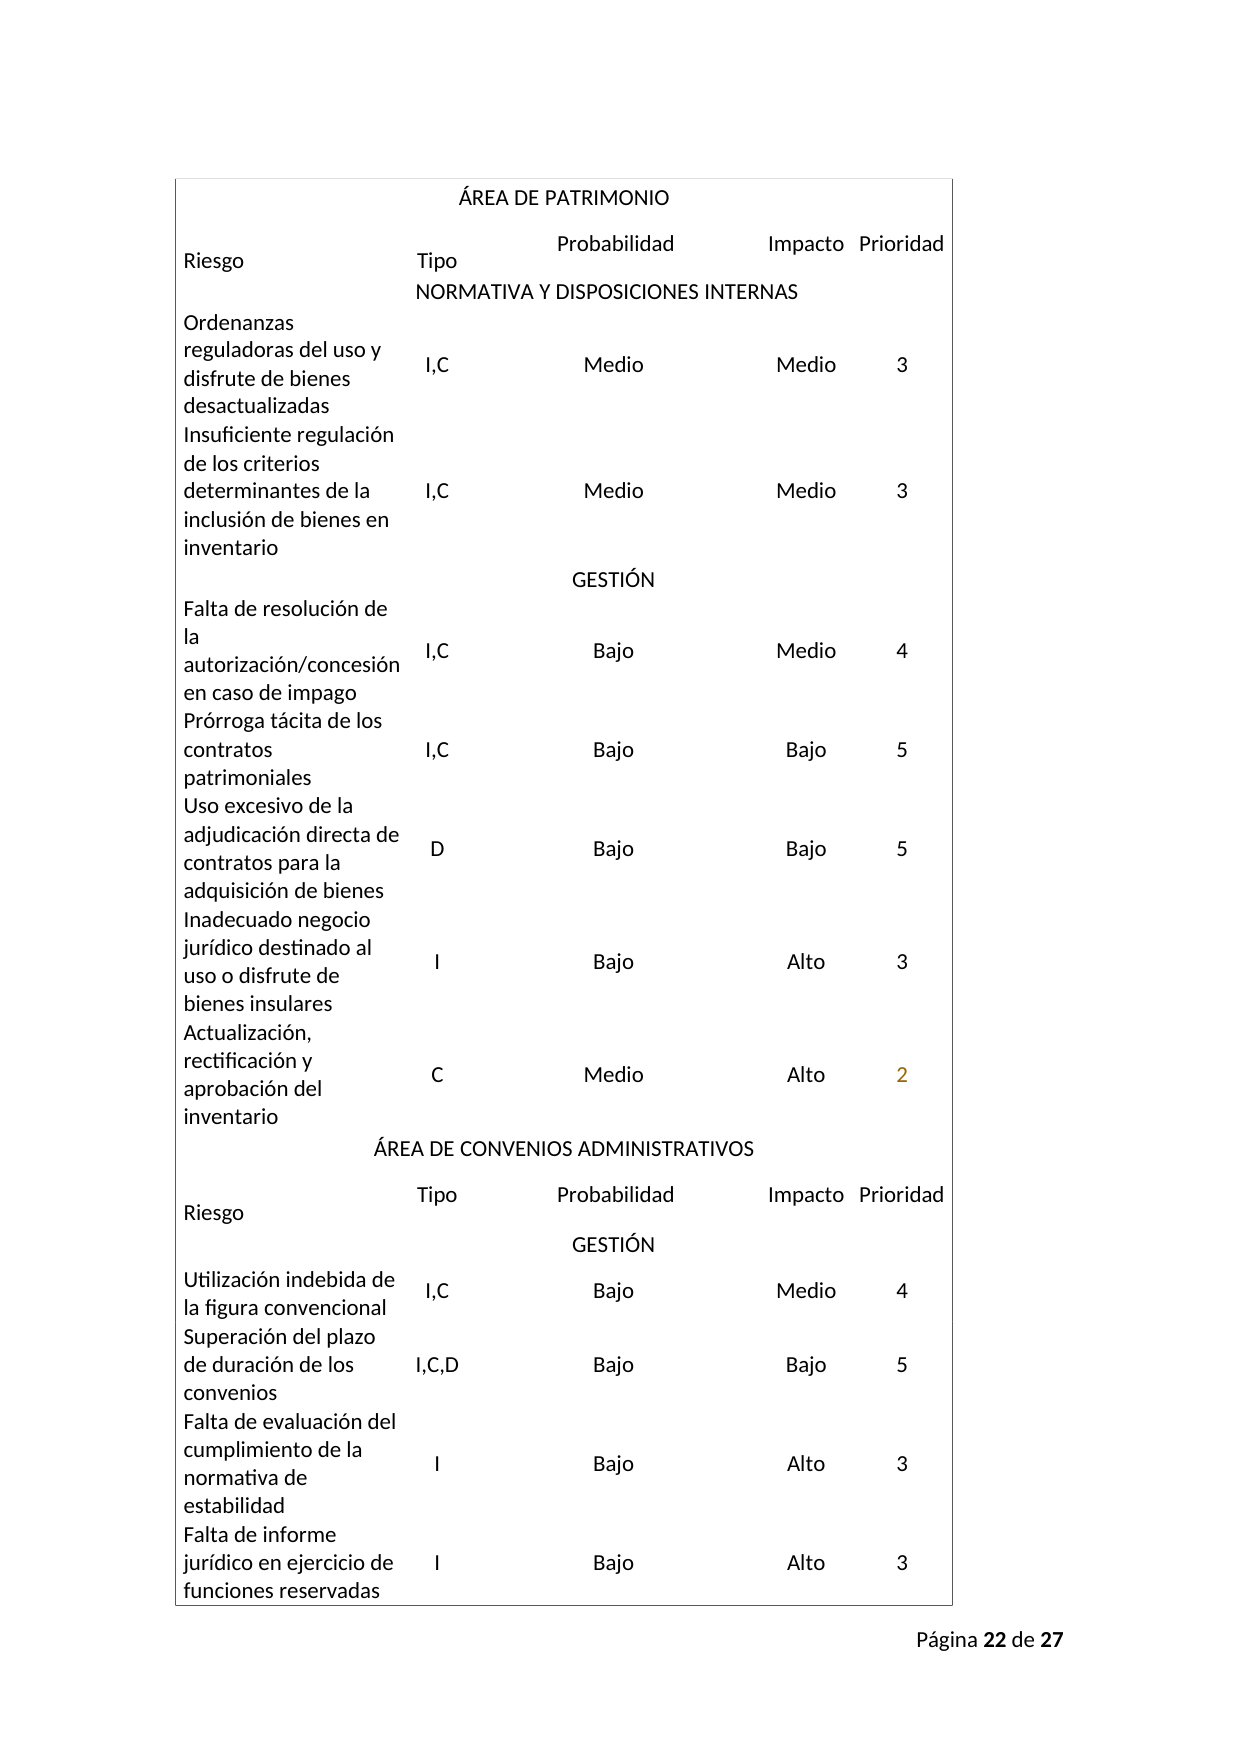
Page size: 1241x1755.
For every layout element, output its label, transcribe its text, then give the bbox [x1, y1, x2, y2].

text 2 [852, 1060, 952, 1088]
text Alto [787, 1060, 852, 1088]
text NORMATIVA Y DISPOSICIONES INTERNAS [415, 277, 952, 305]
text 5 [852, 834, 952, 862]
text Ordenanzas reguladoras del uso y disfrute de bienes desactualizadas [183, 308, 383, 420]
text Actualización, rectificación y aprobación del inventario [183, 1018, 324, 1130]
text I,C [425, 1276, 466, 1304]
text Probabilidad [557, 1180, 761, 1208]
text Prioridad [859, 1180, 952, 1208]
text Prioridad [859, 229, 952, 257]
text Falta de informe jurídico en ejercicio de funciones reservadas [183, 1520, 396, 1604]
text Uso excesivo de la adjudicación directa de contratos para la adquisición de bienes [183, 792, 402, 904]
text I,C [425, 636, 466, 664]
text 3 [852, 1548, 952, 1576]
text D [408, 834, 466, 862]
text Inadecuado negocio jurídico destinado al uso o disfrute de bienes insulares [183, 905, 374, 1017]
text I [408, 1548, 466, 1576]
text 3 [852, 477, 952, 505]
text Falta de evaluación del cumplimiento de la normativa de estabilidad [183, 1407, 398, 1519]
text Bajo [581, 834, 646, 862]
text Bajo [786, 735, 852, 763]
text Impacto [768, 229, 852, 257]
text Bajo [786, 1350, 852, 1378]
text Alto [787, 1449, 852, 1477]
text 3 [852, 350, 952, 378]
text Bajo [786, 834, 852, 862]
text I,C [425, 350, 466, 378]
text Superación del plazo de duración de los convenios [183, 1322, 378, 1406]
text Utilización indebida de la figura convencional [183, 1265, 397, 1321]
text Medio [776, 636, 852, 664]
text Falta de resolución de la autorización/concesión en caso de impago [183, 594, 403, 706]
text Insuficiente regulación de los criterios determinantes de la inclusión de bienes en inventario [183, 421, 397, 561]
text GESTIÓN [324, 1230, 902, 1258]
text Impacto [768, 1180, 852, 1208]
text Bajo [581, 735, 646, 763]
text I,C,D [415, 1350, 466, 1378]
text 4 [852, 1276, 952, 1304]
text Alto [787, 1548, 852, 1576]
text 3 [852, 1449, 952, 1477]
text 3 [852, 947, 952, 975]
text I,C [425, 477, 466, 505]
text 5 [852, 1350, 952, 1378]
text ÁREA DE CONVENIOS ADMINISTRATIVOS [374, 1134, 952, 1162]
text I [408, 1449, 466, 1477]
text Tipo [417, 246, 466, 274]
text Bajo [581, 1449, 646, 1477]
text Riesgo [183, 246, 408, 274]
text Riesgo [183, 1198, 408, 1226]
text Bajo [581, 1350, 646, 1378]
text Medio [581, 477, 646, 505]
text I [408, 947, 466, 975]
text ÁREA DE PATRIMONIO [324, 183, 803, 211]
text Medio [776, 1276, 852, 1304]
text Medio [581, 350, 646, 378]
text Bajo [581, 636, 646, 664]
text 5 [852, 735, 952, 763]
text Alto [787, 947, 852, 975]
text Medio [776, 477, 852, 505]
text Página 22 de 27 [916, 1627, 1065, 1652]
text Bajo [581, 1276, 646, 1304]
text Tipo [417, 1180, 466, 1208]
text Medio [581, 1060, 646, 1088]
text Probabilidad [557, 229, 761, 257]
text Bajo [581, 947, 646, 975]
text Prórroga tácita de los contratos patrimoniales [183, 707, 385, 791]
text C [408, 1060, 466, 1088]
text Bajo [581, 1548, 646, 1576]
text 4 [852, 636, 952, 664]
text Medio [776, 350, 852, 378]
text I,C [425, 735, 466, 763]
text GESTIÓN [324, 565, 902, 593]
